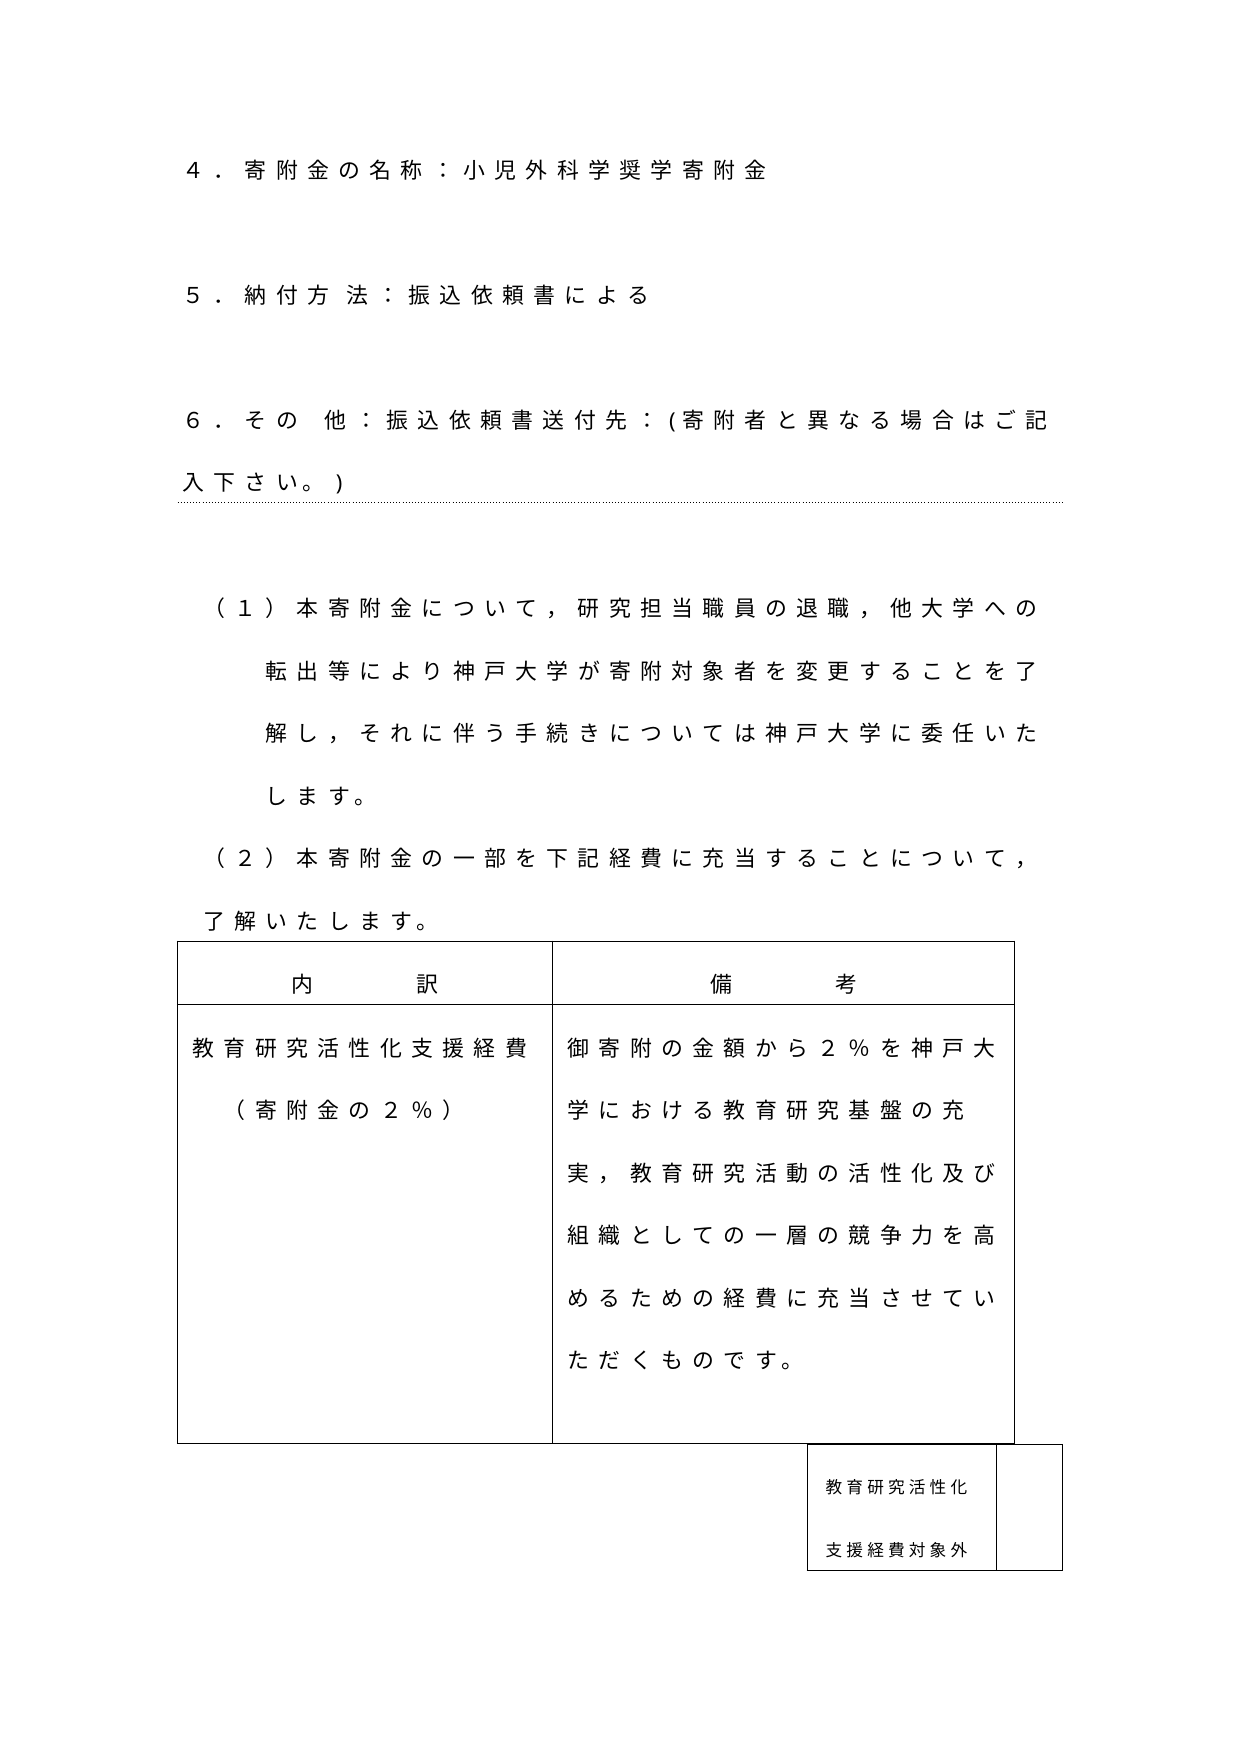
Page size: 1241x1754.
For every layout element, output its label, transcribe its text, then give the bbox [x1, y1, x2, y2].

table_header [688, 1444, 807, 1570]
table_header 備 考 [553, 942, 1014, 1004]
table_header [997, 1445, 1062, 1570]
table_header [433, 1444, 560, 1570]
table_header 内 訳 [178, 942, 552, 1004]
table_header （１）本寄附金について，研究担当職員の退職，他大学への転出等により神戸大学が寄附対象者を変更することを了解し，それに伴う手続きについては神戸大学に委任いたします。 （２）本寄附金の一部を下記経費に充当することについて，了解いたします。 [178, 502, 1063, 941]
table_header [560, 1444, 687, 1570]
table_header 教育研究活性化支援経費対象外 [808, 1445, 996, 1570]
table_cell 御寄附の金額から２％を神戸大学における教育研究基盤の充実，教育研究活動の活性化及び組織としての一層の競争力を高めるための経費に充当させていただくものです。 [553, 1005, 1014, 1443]
text ４．寄附金の名称：小児外科学奨学寄附金 [177, 127, 1063, 189]
table_cell 教育研究活性化支援経費 （寄附金の２％） [178, 1005, 552, 1443]
text ６．その他：振込依頼書送付先：(寄附者と異なる場合はご記入下さい。) [177, 377, 1063, 502]
table_header [305, 1444, 432, 1570]
text ５．納付方法：振込依頼書による [177, 252, 1063, 314]
table_header [178, 1444, 305, 1570]
